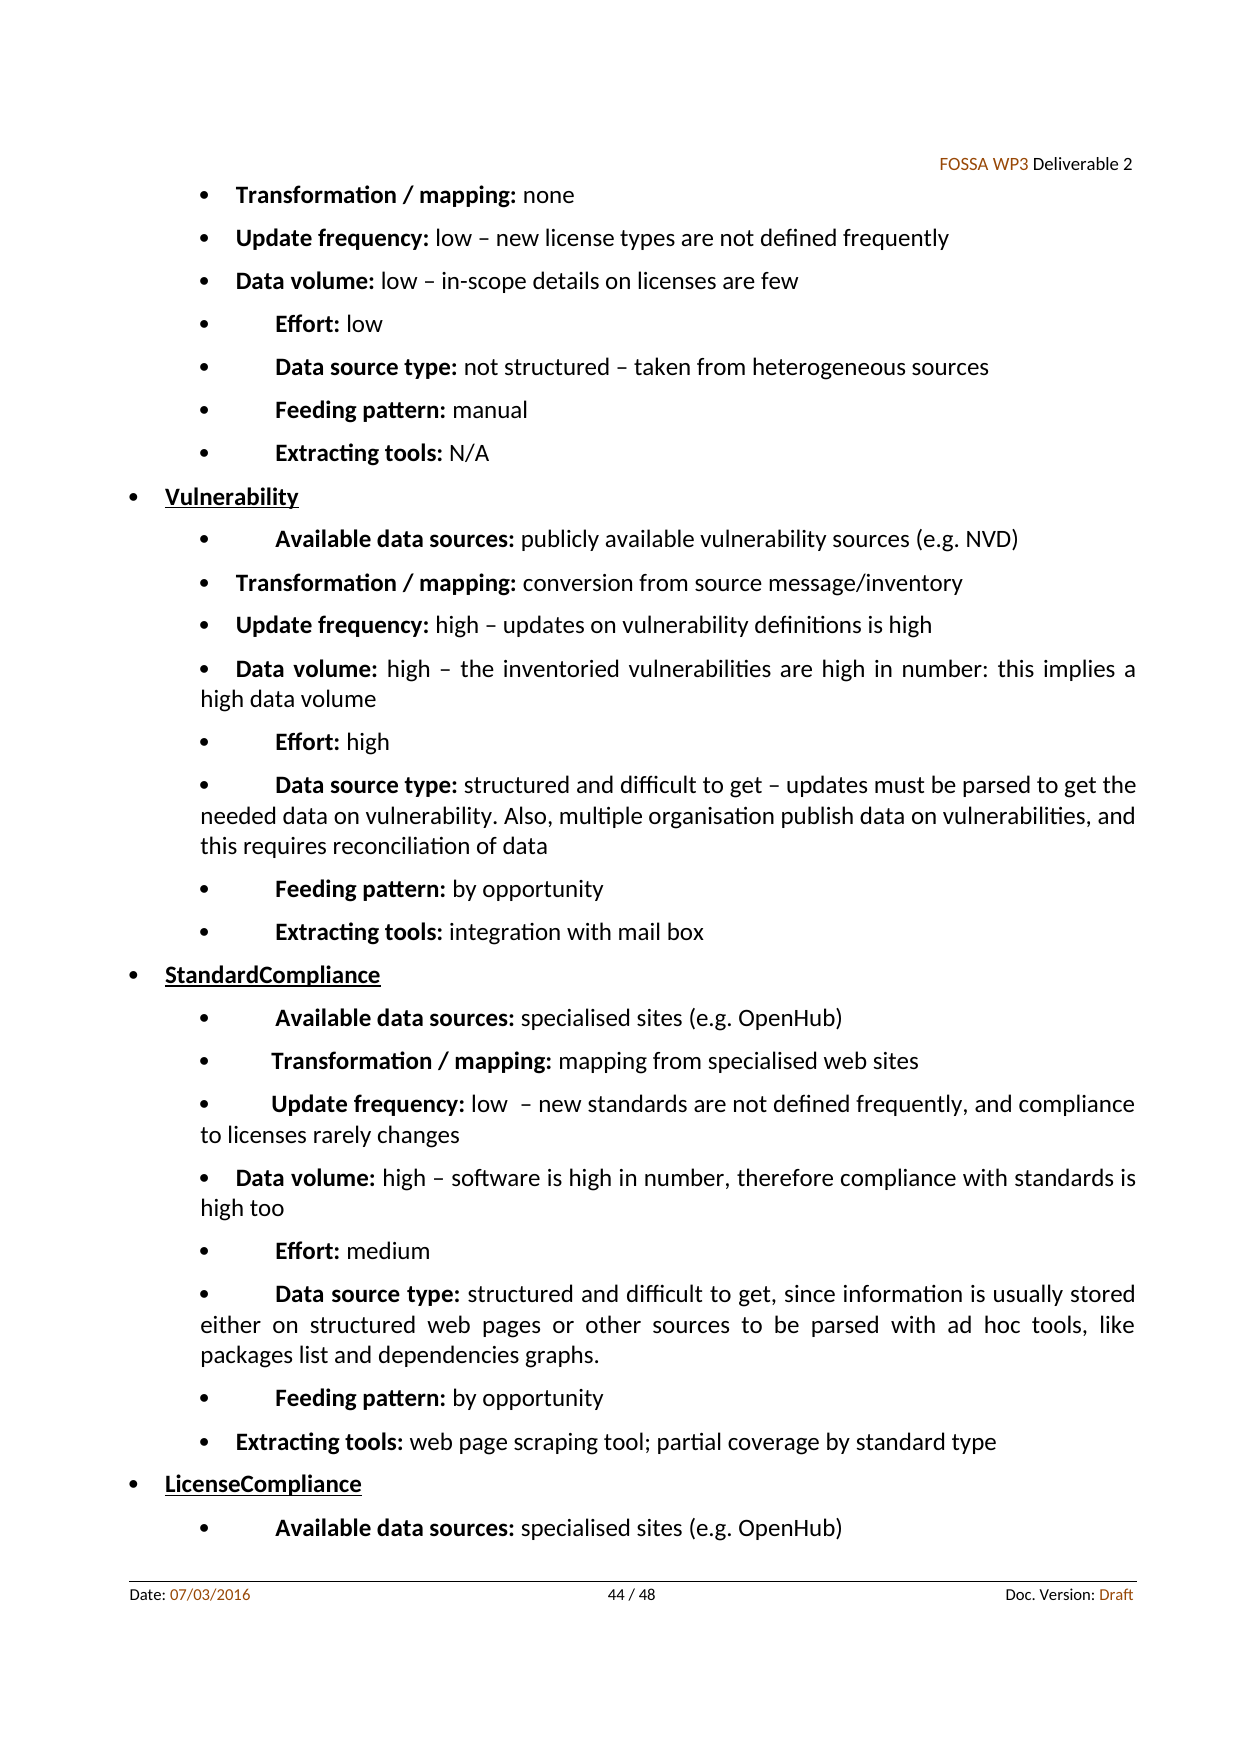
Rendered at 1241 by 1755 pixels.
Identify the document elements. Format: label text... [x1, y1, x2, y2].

list Data source type: structured and difficult to get – updates must be parsed to get the needed data on vulnerability. Also, multiple organisation publish data on vulnerabilities, and this requires reconciliation of data [200, 769, 1137, 861]
list Available data sources: publicly available vulnerability sources (e.g. NVD) [200, 524, 1137, 554]
list Effort: low [200, 308, 1137, 339]
list Data volume: high – software is high in number, therefore compliance with standards is high too [200, 1162, 1137, 1223]
list Vulnerability [129, 481, 1137, 511]
list Feeding pattern: by opportunity [200, 1383, 1137, 1413]
list Extracting tools: integration with mail box [200, 916, 1137, 947]
list Transformation / mapping: mapping from specialised web sites [200, 1045, 1137, 1076]
list Data volume: high – the inventoried vulnerabilities are high in number: this implies a high data volume [200, 653, 1137, 714]
list Update frequency: low – new license types are not defined frequently [200, 222, 1137, 253]
list Transformation / mapping: conversion from source message/inventory [200, 567, 1137, 597]
list Feeding pattern: by opportunity [200, 873, 1137, 904]
list Data volume: low – in-scope details on licenses are few [200, 266, 1137, 296]
list Effort: high [200, 726, 1137, 757]
list Extracting tools: N/A [200, 438, 1137, 468]
list LicenseCompliance [129, 1469, 1137, 1499]
list Available data sources: specialised sites (e.g. OpenHub) [200, 1512, 1137, 1542]
list StandardCompliance [129, 959, 1137, 990]
list Transformation / mapping: none [200, 179, 1137, 210]
list Extracting tools: web page scraping tool; partial coverage by standard type [200, 1426, 1137, 1456]
list Data source type: not structured – taken from heterogeneous sources [200, 352, 1137, 382]
list Available data sources: specialised sites (e.g. OpenHub) [200, 1002, 1137, 1033]
list Data source type: structured and difficult to get, since information is usually stored either on structured web pages or other sources to be parsed with ad hoc tools, like packages list and dependencies graphs. [200, 1278, 1137, 1370]
list Update frequency: low – new standards are not defined frequently, and compliance to licenses rarely changes [200, 1088, 1137, 1149]
list Effort: medium [200, 1236, 1137, 1266]
list Update frequency: high – updates on vulnerability definitions is high [200, 610, 1137, 640]
list Feeding pattern: manual [200, 394, 1137, 425]
